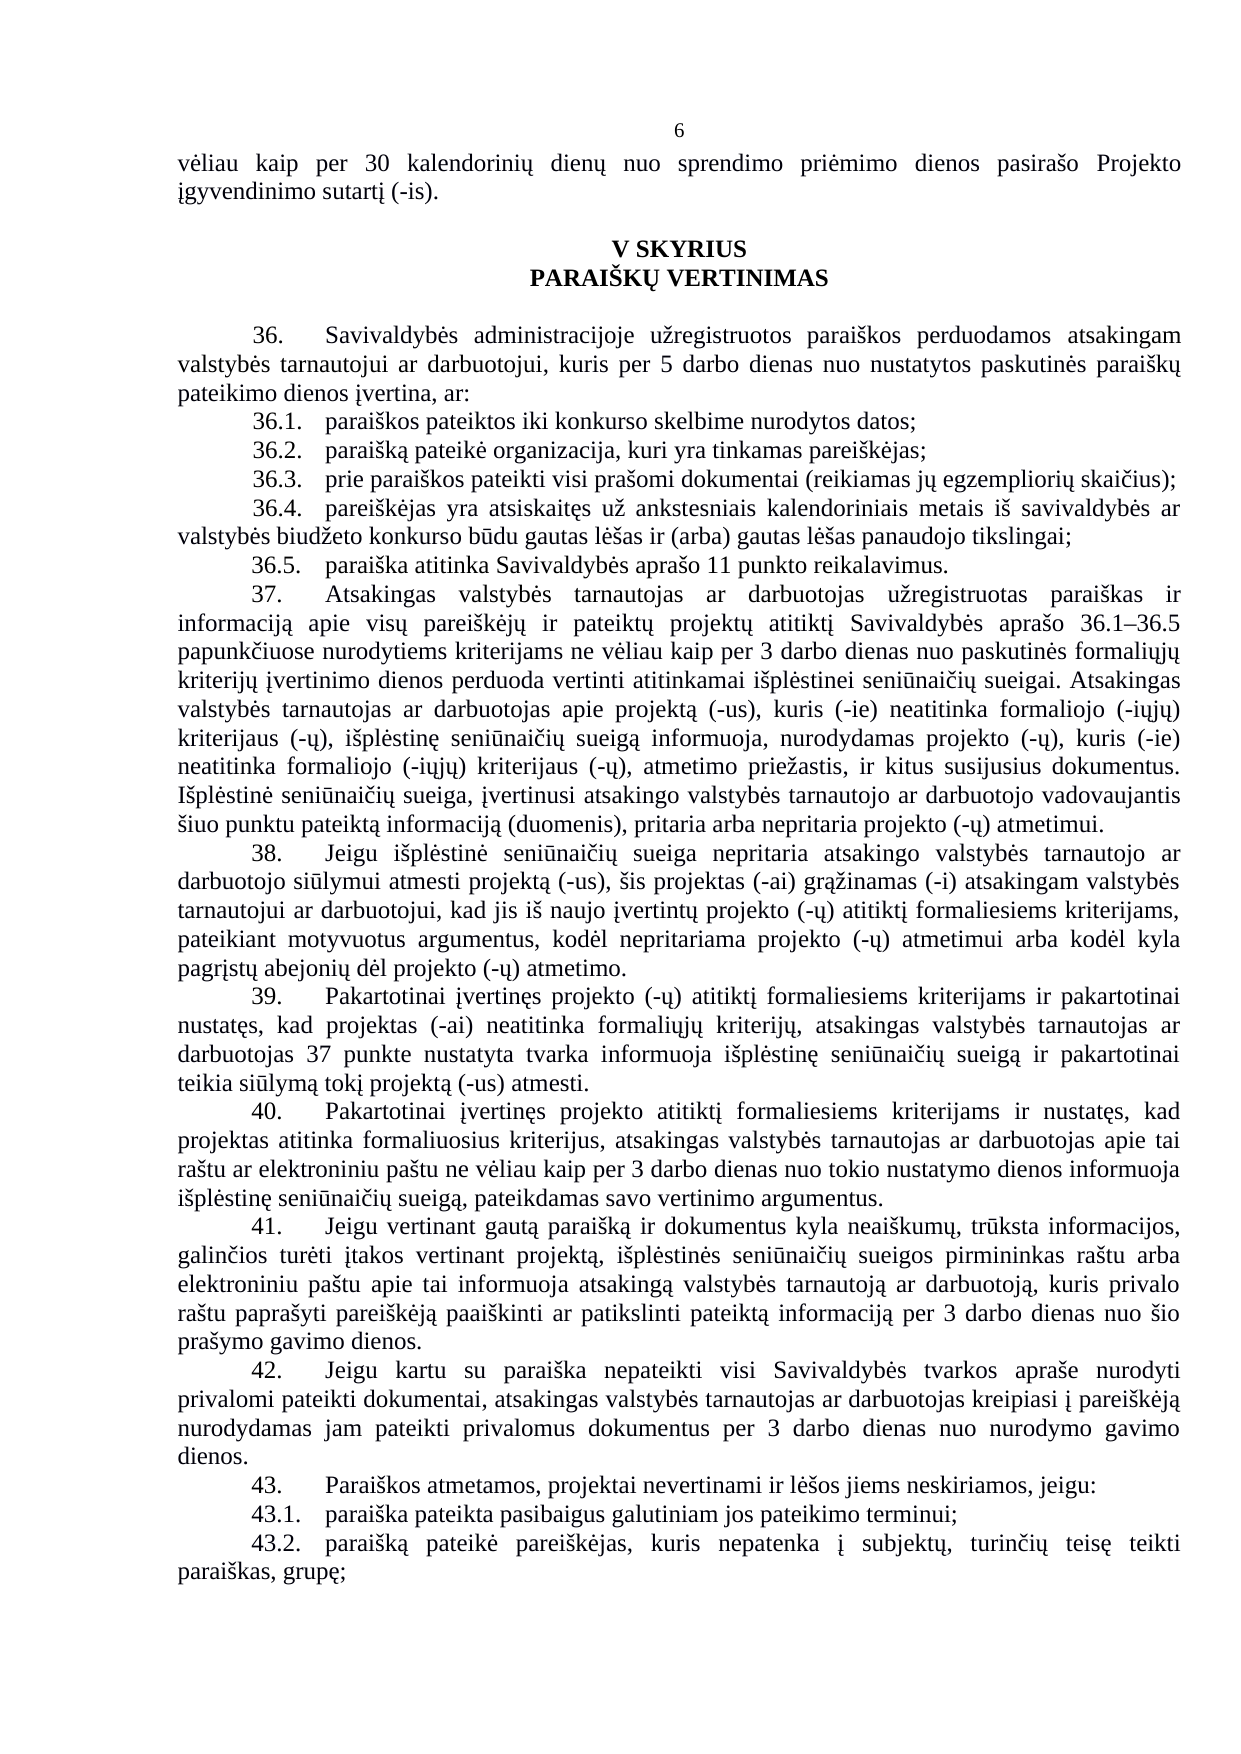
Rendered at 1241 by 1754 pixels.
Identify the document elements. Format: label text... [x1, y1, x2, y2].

text 43.1. paraiška pateikta pasibaigus galutiniam jos pateikimo terminui; [177, 1499, 1181, 1528]
text 36.4. pareiškėjas yra atsiskaitęs už ankstesniais kalendoriniais metais iš savivaldybės ar valstybės biudžeto konkurso būdu gautas lėšas ir (arba) gautas lėšas panaudojo tikslingai; [177, 493, 1181, 550]
text 38. Jeigu išplėstinė seniūnaičių sueiga nepritaria atsakingo valstybės tarnautojo ar darbuotojo siūlymui atmesti projektą (-us), šis projektas (-ai) grąžinamas (-i) atsakingam valstybės tarnautojui ar darbuotojui, kad jis iš naujo įvertintų projekto (-ų) atitiktį formaliesiems kriterijams, pateikiant motyvuotus argumentus, kodėl nepritariama projekto (-ų) atmetimui arba kodėl kyla pagrįstų abejonių dėl projekto (-ų) atmetimo. [177, 838, 1181, 981]
text vėliau kaip per 30 kalendorinių dienų nuo sprendimo priėmimo dienos pasirašo Projekto įgyvendinimo sutartį (-is). [177, 148, 1181, 205]
text 39. Pakartotinai įvertinęs projekto (-ų) atitiktį formaliesiems kriterijams ir pakartotinai nustatęs, kad projektas (-ai) neatitinka formaliųjų kriterijų, atsakingas valstybės tarnautojas ar darbuotojas 37 punkte nustatyta tvarka informuoja išplėstinę seniūnaičių sueigą ir pakartotinai teikia siūlymą tokį projektą (-us) atmesti. [177, 981, 1181, 1096]
text 42. Jeigu kartu su paraiška nepateikti visi Savivaldybės tvarkos apraše nurodyti privalomi pateikti dokumentai, atsakingas valstybės tarnautojas ar darbuotojas kreipiasi į pareiškėją nurodydamas jam pateikti privalomus dokumentus per 3 darbo dienas nuo nurodymo gavimo dienos. [177, 1355, 1181, 1470]
text PARAIŠKŲ VERTINIMAS [177, 263, 1181, 291]
text 36.2. paraišką pateikė organizacija, kuri yra tinkamas pareiškėjas; [177, 435, 1181, 464]
text 41. Jeigu vertinant gautą paraišką ir dokumentus kyla neaiškumų, trūksta informacijos, galinčios turėti įtakos vertinant projektą, išplėstinės seniūnaičių sueigos pirmininkas raštu arba elektroniniu paštu apie tai informuoja atsakingą valstybės tarnautoją ar darbuotoją, kuris privalo raštu paprašyti pareiškėją paaiškinti ar patikslinti pateiktą informaciją per 3 darbo dienas nuo šio prašymo gavimo dienos. [177, 1211, 1181, 1355]
text 43.2. paraišką pateikė pareiškėjas, kuris nepatenka į subjektų, turinčių teisę teikti paraiškas, grupę; [177, 1528, 1181, 1585]
text 36.3. prie paraiškos pateikti visi prašomi dokumentai (reikiamas jų egzempliorių skaičius); [177, 464, 1181, 493]
text 36.5. paraiška atitinka Savivaldybės aprašo 11 punkto reikalavimus. [177, 550, 1181, 579]
text 43. Paraiškos atmetamos, projektai nevertinami ir lėšos jiems neskiriamos, jeigu: [177, 1470, 1181, 1499]
text 36. Savivaldybės administracijoje užregistruotos paraiškos perduodamos atsakingam valstybės tarnautojui ar darbuotojui, kuris per 5 darbo dienas nuo nustatytos paskutinės paraiškų pateikimo dienos įvertina, ar: [177, 320, 1181, 406]
text 37. Atsakingas valstybės tarnautojas ar darbuotojas užregistruotas paraiškas ir informaciją apie visų pareiškėjų ir pateiktų projektų atitiktį Savivaldybės aprašo 36.1–36.5 papunkčiuose nurodytiems kriterijams ne vėliau kaip per 3 darbo dienas nuo paskutinės formaliųjų kriterijų įvertinimo dienos perduoda vertinti atitinkamai išplėstinei seniūnaičių sueigai. Atsakingas valstybės tarnautojas ar darbuotojas apie projektą (-us), kuris (-ie) neatitinka formaliojo (-iųjų) kriterijaus (-ų), išplėstinę seniūnaičių sueigą informuoja, nurodydamas projekto (-ų), kuris (-ie) neatitinka formaliojo (-iųjų) kriterijaus (-ų), atmetimo priežastis, ir kitus susijusius dokumentus. Išplėstinė seniūnaičių sueiga, įvertinusi atsakingo valstybės tarnautojo ar darbuotojo vadovaujantis šiuo punktu pateiktą informaciją (duomenis), pritaria arba nepritaria projekto (-ų) atmetimui. [177, 579, 1181, 838]
text 36.1. paraiškos pateiktos iki konkurso skelbime nurodytos datos; [177, 406, 1181, 435]
text 40. Pakartotinai įvertinęs projekto atitiktį formaliesiems kriterijams ir nustatęs, kad projektas atitinka formaliuosius kriterijus, atsakingas valstybės tarnautojas ar darbuotojas apie tai raštu ar elektroniniu paštu ne vėliau kaip per 3 darbo dienas nuo tokio nustatymo dienos informuoja išplėstinę seniūnaičių sueigą, pateikdamas savo vertinimo argumentus. [177, 1096, 1181, 1211]
text V SKYRIUS [177, 234, 1181, 263]
